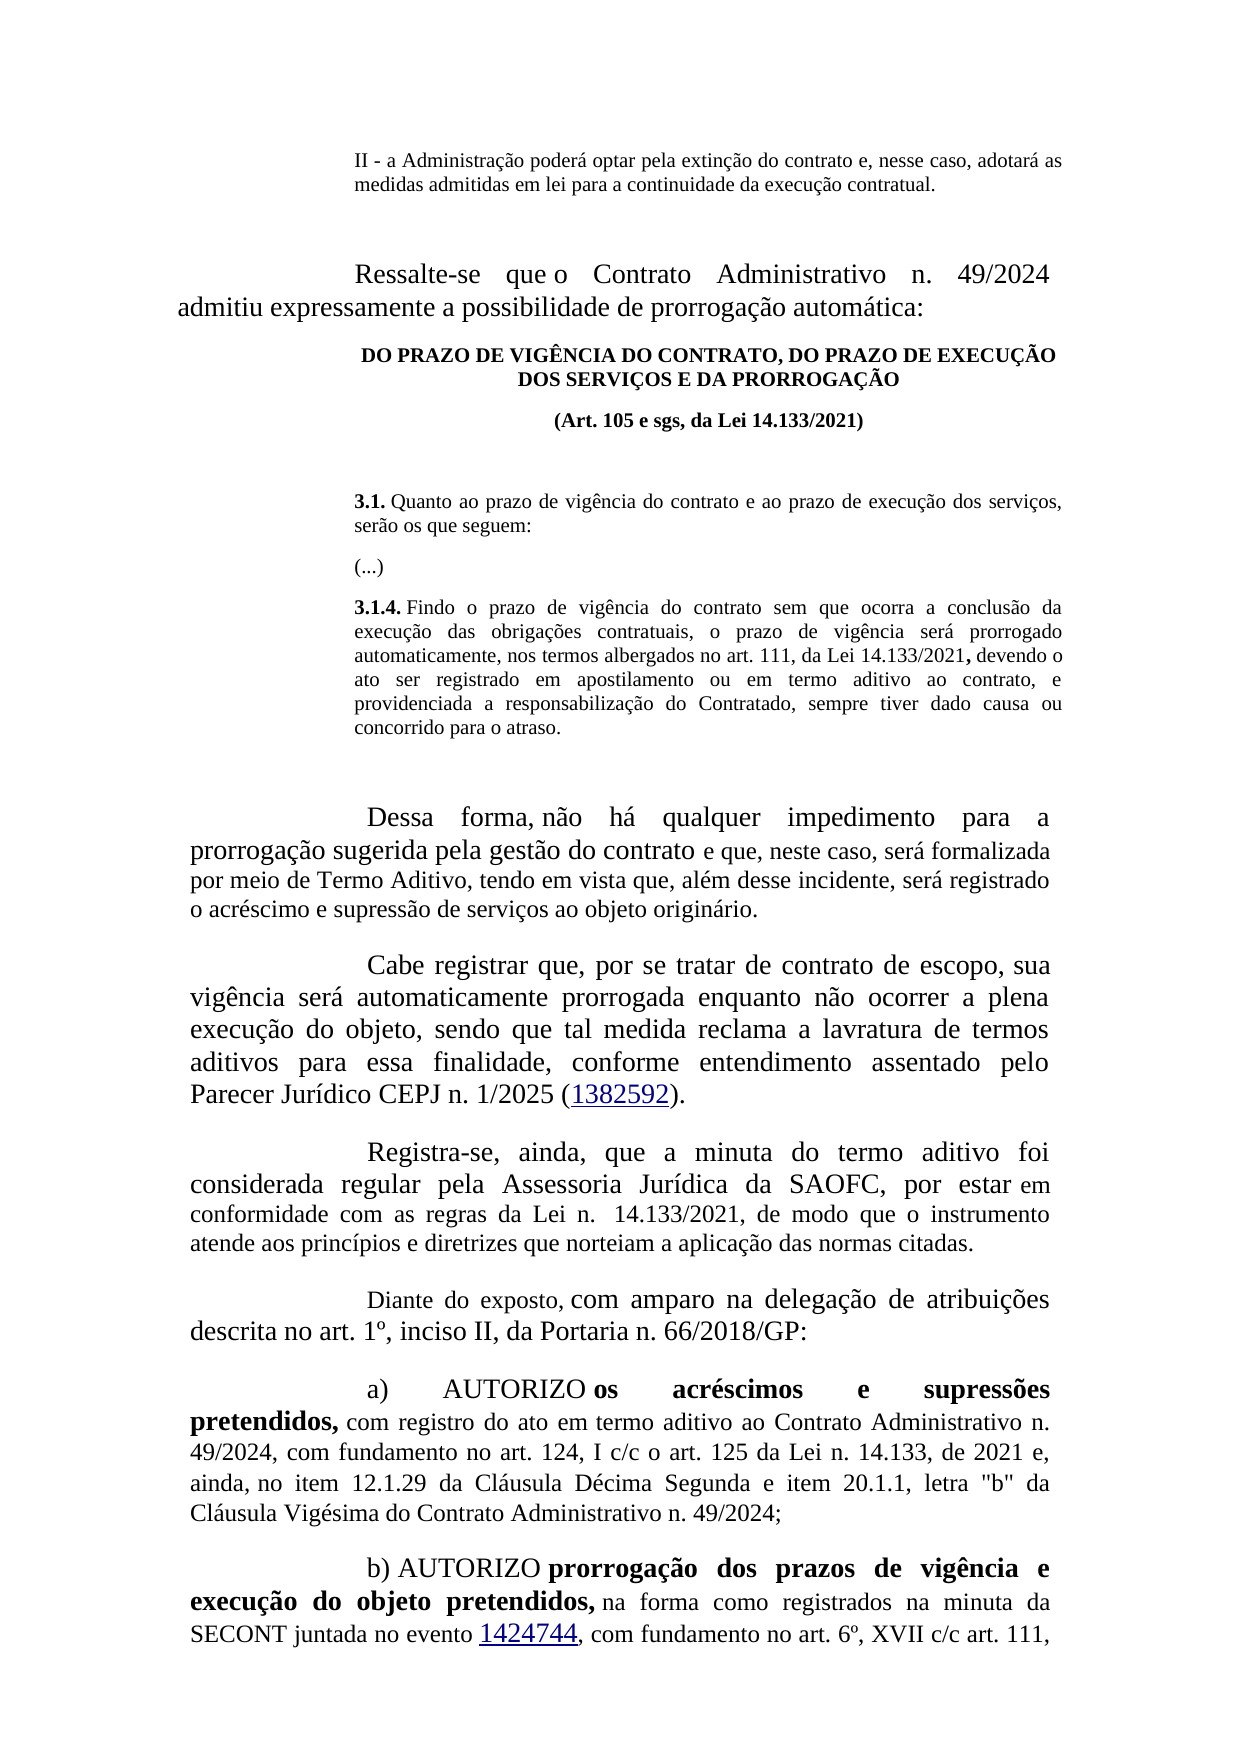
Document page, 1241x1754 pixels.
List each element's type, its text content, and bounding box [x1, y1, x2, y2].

text Dessa forma, não há qualquer impedimento para a prorrogação sugerida pela gestão do contrato e que, neste caso, será formalizada por meio de Termo Aditivo, tendo em vista que, além desse incidente, será registrado o acréscimo e supressão de serviços ao objeto originário. [190, 801, 1051, 923]
text 3.1.4. Findo o prazo de vigência do contrato sem que ocorra a conclusão da execução das obrigações contratuais, o prazo de vigência será prorrogado automaticamente, nos termos albergados no art. 111, da Lei 14.133/2021, devendo o ato ser registrado em apostilamento ou em termo aditivo ao contrato, e providenciada a responsabilização do Contratado, sempre tiver dado causa ou concorrido para o atraso. [354, 594, 1063, 739]
text 3.1. Quanto ao prazo de vigência do contrato e ao prazo de execução dos serviços, serão os que seguem: [354, 489, 1063, 537]
text a) AUTORIZO os acréscimos e supressões pretendidos, com registro do ato em termo aditivo ao Contrato Administrativo n. 49/2024, com fundamento no art. 124, I c/c o art. 125 da Lei n. 14.133, de 2021 e, ainda, no item 12.1.29 da Cláusula Décima Segunda e item 20.1.1, letra "b" da Cláusula Vigésima do Contrato Administrativo n. 49/2024; [190, 1372, 1051, 1527]
text Diante do exposto, com amparo na delegação de atribuições descrita no art. 1º, inciso II, da Portaria n. 66/2018/GP: [190, 1282, 1051, 1347]
text Cabe registrar que, por se tratar de contrato de escopo, sua vigência será automaticamente prorrogada enquanto não ocorrer a plena execução do objeto, sendo que tal medida reclama a lavratura de termos aditivos para essa finalidade, conforme entendimento assentado pelo Parecer Jurídico CEPJ n. 1/2025 (1382592). [190, 948, 1051, 1110]
text Registra-se, ainda, que a minuta do termo aditivo foi considerada regular pela Assessoria Jurídica da SAOFC, por estar em conformidade com as regras da Lei n. 14.133/2021, de modo que o instrumento atende aos princípios e diretrizes que norteiam a aplicação das normas citadas. [190, 1135, 1051, 1257]
text DO PRAZO DE VIGÊNCIA DO CONTRATO, DO PRAZO DE EXECUÇÃO DOS SERVIÇOS E DA PRORROGAÇÃO [354, 343, 1063, 391]
text (Art. 105 e sgs, da Lei 14.133/2021) [354, 408, 1063, 432]
text (...) [354, 554, 1063, 578]
text Ressalte-se que o Contrato Administrativo n. 49/2024 admitiu expressamente a possibilidade de prorrogação automática: [177, 257, 1051, 322]
text II - a Administração poderá optar pela extinção do contrato e, nesse caso, adotará as medidas admitidas em lei para a continuidade da execução contratual. [354, 147, 1063, 196]
text b) AUTORIZO prorrogação dos prazos de vigência e execução do objeto pretendidos, na forma como registrados na minuta da SECONT juntada no evento 1424744, com fundamento no art. 6º, XVII c/c art. 111, [190, 1552, 1051, 1649]
